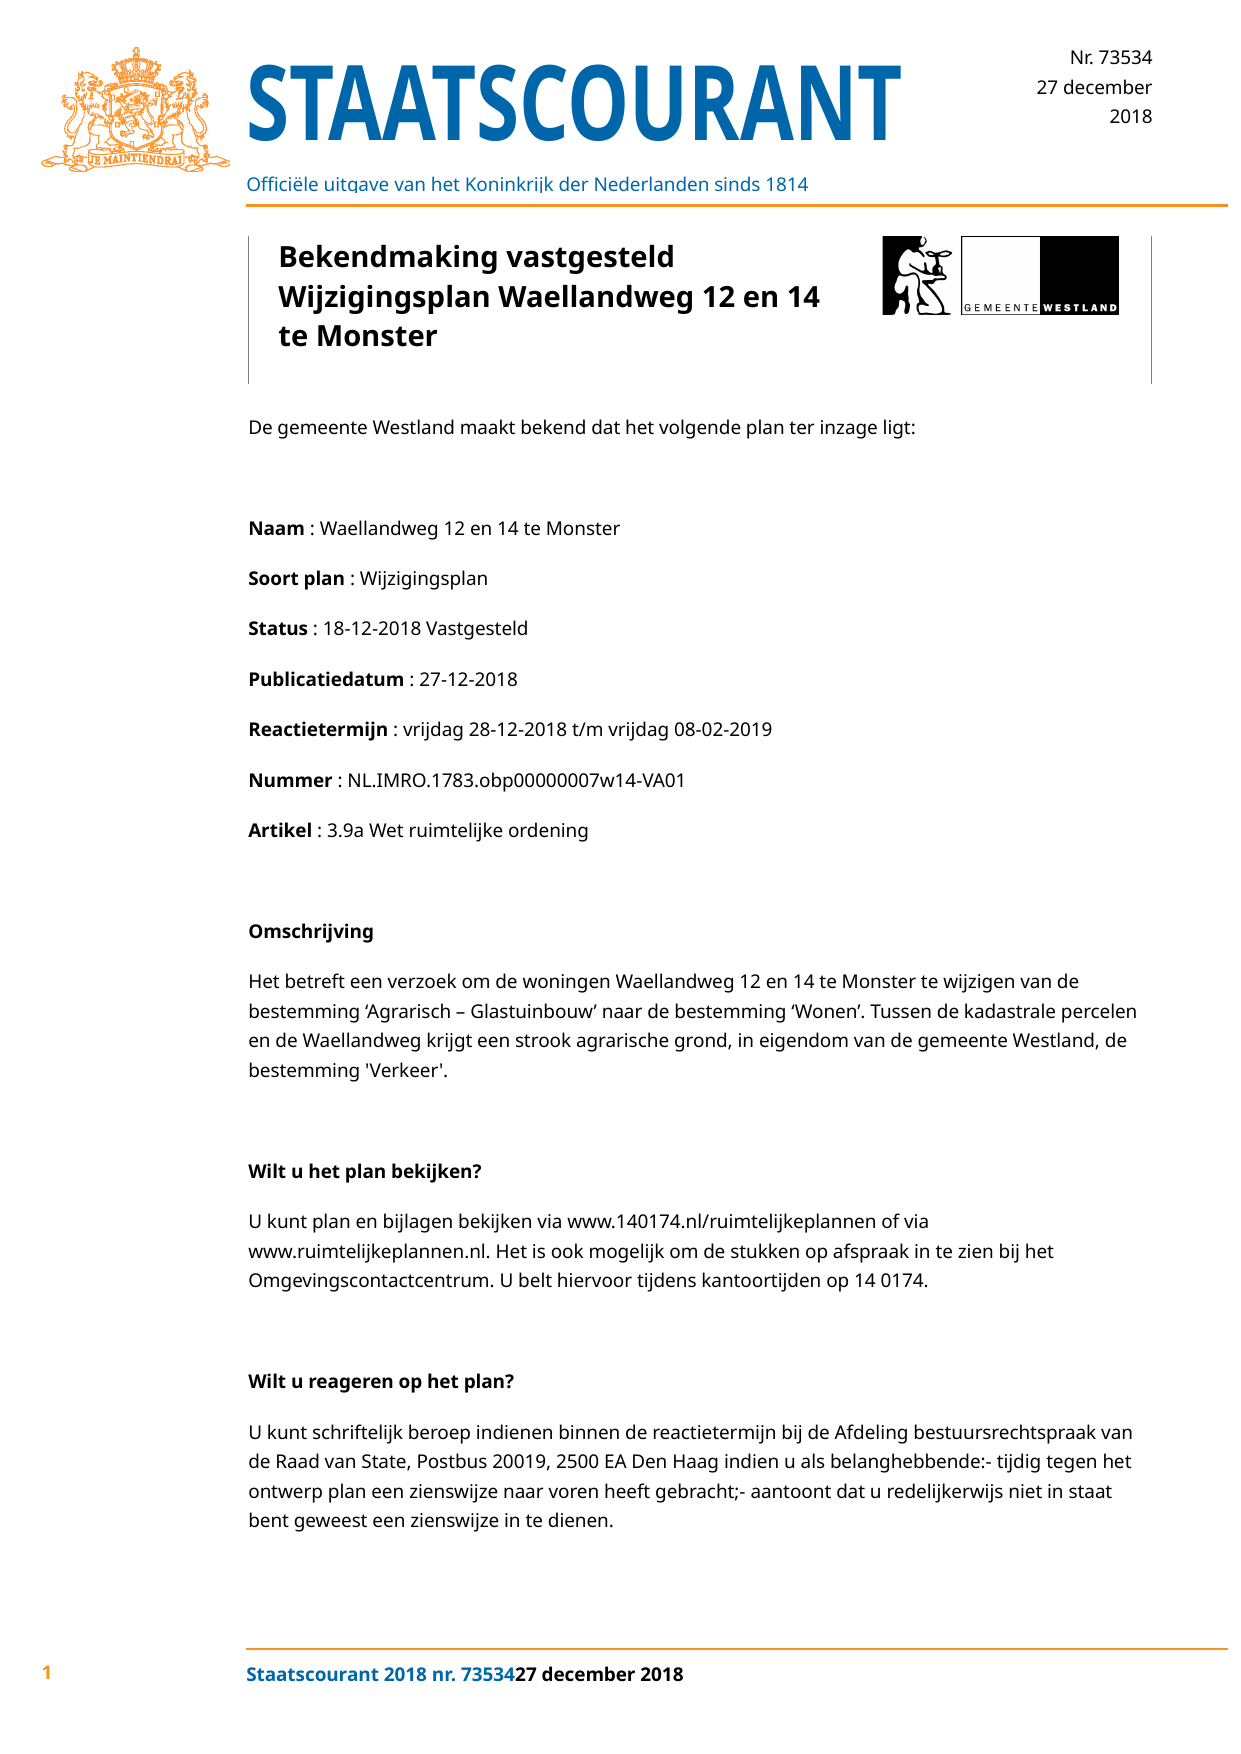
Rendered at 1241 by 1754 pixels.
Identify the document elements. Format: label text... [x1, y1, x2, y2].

text Publicatiedatum : 27-12-2018 [248, 666, 1152, 692]
text U kunt schriftelijk beroep indienen binnen de reactietermijn bij de Afdeling bestuursrechtspraak van de Raad van State, Postbus 20019, 2500 EA Den Haag indien u als belanghebbende:- tijdig tegen het ontwerp plan een zienswijze naar voren heeft gebracht;- aantoont dat u redelijkerwijs niet in staat bent geweest een zienswijze in te dienen. [248, 1419, 1152, 1533]
text Omschrijving [248, 918, 1152, 944]
table_header Bekendmaking vastgesteld Wijzigingsplan Waellandweg 12 en 14 te Monster [249, 236, 850, 384]
picture [41, 47, 231, 172]
text Artikel : 3.9a Wet ruimtelijke ordening [248, 817, 1152, 843]
text De gemeente Westland maakt bekend dat het volgende plan ter inzage ligt: [248, 414, 1152, 440]
text U kunt plan en bijlagen bekijken via www.140174.nl/ruimtelijkeplannen of via www.ruimtelijkeplannen.nl. Het is ook mogelijk om de stukken op afspraak in te zien bij het Omgevingscontactcentrum. U belt hiervoor tijdens kantoortijden op 14 0174. [248, 1208, 1152, 1293]
text Wilt u het plan bekijken? [248, 1158, 1152, 1184]
text Naam : Waellandweg 12 en 14 te Monster [248, 515, 1152, 541]
text Het betreft een verzoek om de woningen Waellandweg 12 en 14 te Monster te wijzigen van de bestemming ‘Agrarisch – Glastuinbouw’ naar de bestemming ‘Wonen’. Tussen de kadastrale percelen en de Waellandweg krijgt een strook agrarische grond, in eigendom van de gemeente Westland, de bestemming 'Verkeer'. [248, 968, 1152, 1083]
text Reactietermijn : vrijdag 28-12-2018 t/m vrijdag 08-02-2019 [248, 716, 1152, 742]
table_header [850, 236, 1151, 384]
text Status : 18-12-2018 Vastgesteld [248, 616, 1152, 641]
text Wilt u reageren op het plan? [248, 1368, 1152, 1394]
text Soort plan : Wijzigingsplan [248, 565, 1152, 591]
picture [882, 236, 1119, 315]
text Nummer : NL.IMRO.1783.obp00000007w14-VA01 [248, 767, 1152, 793]
